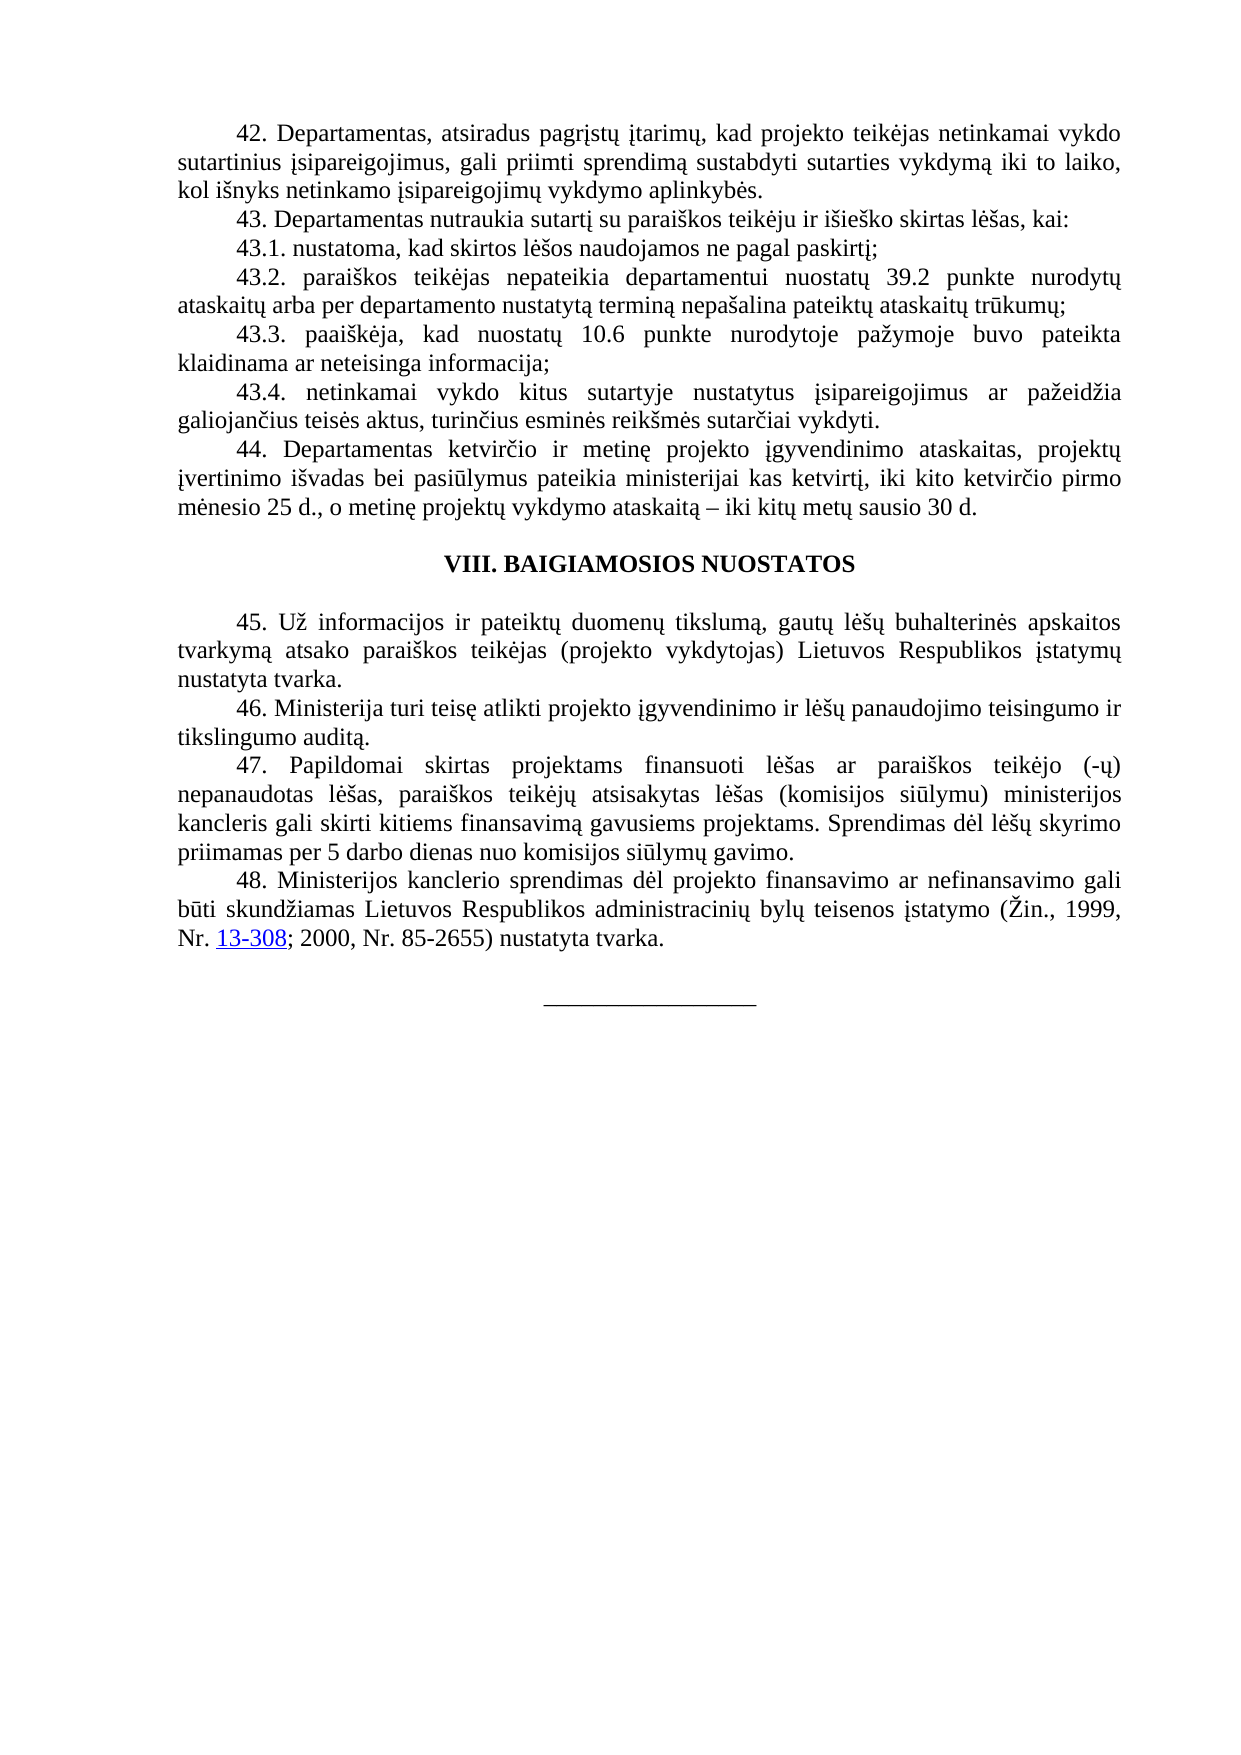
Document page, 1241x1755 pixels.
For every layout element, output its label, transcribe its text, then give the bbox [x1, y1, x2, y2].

text 43. Departamentas nutraukia sutartį su paraiškos teikėju ir išieško skirtas lėšas, kai: [177, 204, 1122, 233]
text 43.1. nustatoma, kad skirtos lėšos naudojamos ne pagal paskirtį; [177, 233, 1122, 262]
text _________________ [177, 981, 1122, 1009]
text 43.4. netinkamai vykdo kitus sutartyje nustatytus įsipareigojimus ar pažeidžia galiojančius teisės aktus, turinčius esminės reikšmės sutarčiai vykdyti. [177, 377, 1122, 434]
text 46. Ministerija turi teisę atlikti projekto įgyvendinimo ir lėšų panaudojimo teisingumo ir tikslingumo auditą. [177, 693, 1122, 751]
text VIII. BAIGIAMOSIOS NUOSTATOS [177, 549, 1122, 578]
text 43.2. paraiškos teikėjas nepateikia departamentui nuostatų 39.2 punkte nurodytų ataskaitų arba per departamento nustatytą terminą nepašalina pateiktų ataskaitų trūkumų; [177, 262, 1122, 319]
text 45. Už informacijos ir pateiktų duomenų tikslumą, gautų lėšų buhalterinės apskaitos tvarkymą atsako paraiškos teikėjas (projekto vykdytojas) Lietuvos Respublikos įstatymų nustatyta tvarka. [177, 607, 1122, 693]
text 47. Papildomai skirtas projektams finansuoti lėšas ar paraiškos teikėjo (-ų) nepanaudotas lėšas, paraiškos teikėjų atsisakytas lėšas (komisijos siūlymu) ministerijos kancleris gali skirti kitiems finansavimą gavusiems projektams. Sprendimas dėl lėšų skyrimo priimamas per 5 darbo dienas nuo komisijos siūlymų gavimo. [177, 751, 1122, 866]
text 48. Ministerijos kanclerio sprendimas dėl projekto finansavimo ar nefinansavimo gali būti skundžiamas Lietuvos Respublikos administracinių bylų teisenos įstatymo (Žin., 1999, Nr. 13-308; 2000, Nr. 85-2655) nustatyta tvarka. [177, 866, 1122, 952]
text 42. Departamentas, atsiradus pagrįstų įtarimų, kad projekto teikėjas netinkamai vykdo sutartinius įsipareigojimus, gali priimti sprendimą sustabdyti sutarties vykdymą iki to laiko, kol išnyks netinkamo įsipareigojimų vykdymo aplinkybės. [177, 118, 1122, 204]
text 44. Departamentas ketvirčio ir metinę projekto įgyvendinimo ataskaitas, projektų įvertinimo išvadas bei pasiūlymus pateikia ministerijai kas ketvirtį, iki kito ketvirčio pirmo mėnesio 25 d., o metinę projektų vykdymo ataskaitą – iki kitų metų sausio 30 d. [177, 434, 1122, 521]
text 43.3. paaiškėja, kad nuostatų 10.6 punkte nurodytoje pažymoje buvo pateikta klaidinama ar neteisinga informacija; [177, 319, 1122, 377]
